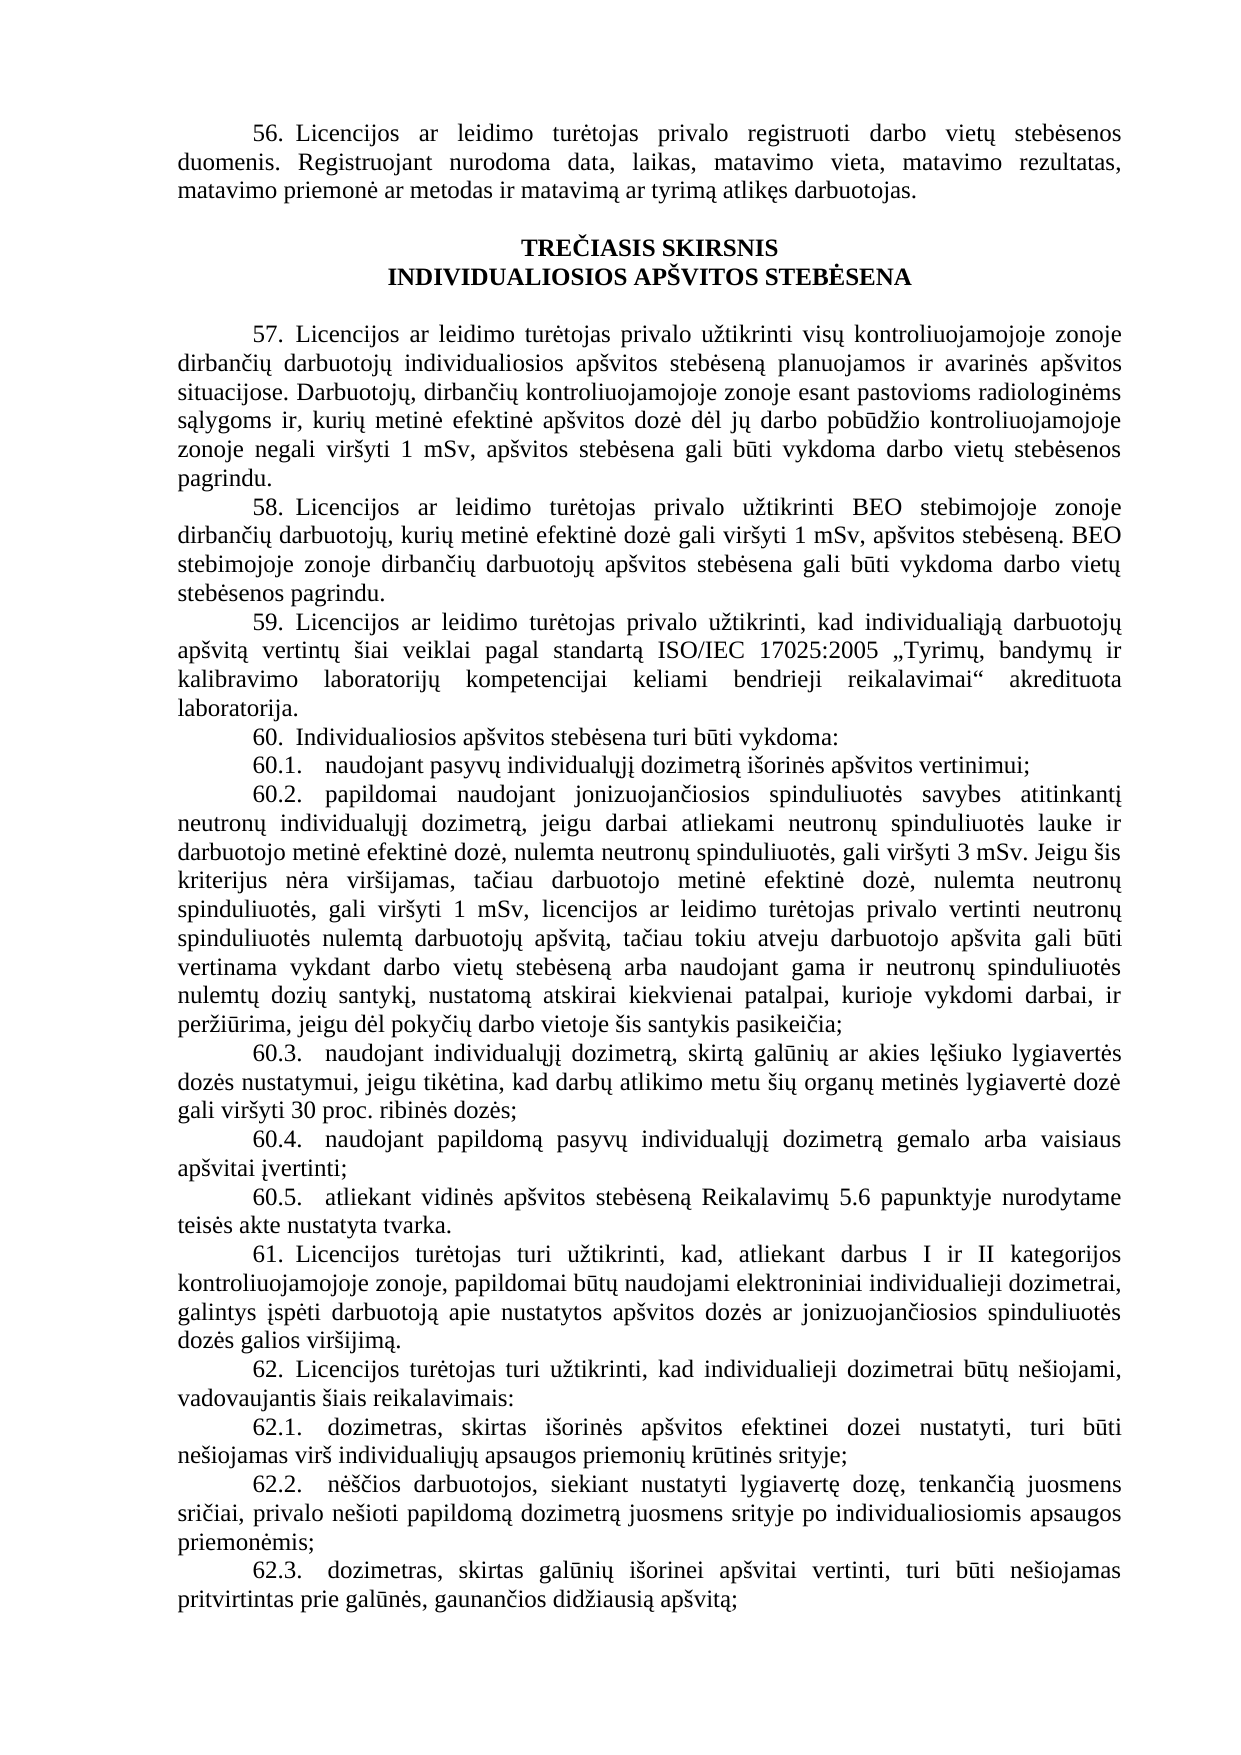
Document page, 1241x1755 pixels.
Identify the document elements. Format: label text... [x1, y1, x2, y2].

text TREČIASIS SKIRSNIS [177, 233, 1122, 262]
text 60.2. papildomai naudojant jonizuojančiosios spinduliuotės savybes atitinkantį neutronų individualųjį dozimetrą, jeigu darbai atliekami neutronų spinduliuotės lauke ir darbuotojo metinė efektinė dozė, nulemta neutronų spinduliuotės, gali viršyti 3 mSv. Jeigu šis kriterijus nėra viršijamas, tačiau darbuotojo metinė efektinė dozė, nulemta neutronų spinduliuotės, gali viršyti 1 mSv, licencijos ar leidimo turėtojas privalo vertinti neutronų spinduliuotės nulemtą darbuotojų apšvitą, tačiau tokiu atveju darbuotojo apšvita gali būti vertinama vykdant darbo vietų stebėseną arba naudojant gama ir neutronų spinduliuotės nulemtų dozių santykį, nustatomą atskirai kiekvienai patalpai, kurioje vykdomi darbai, ir peržiūrima, jeigu dėl pokyčių darbo vietoje šis santykis pasikeičia; [177, 779, 1122, 1038]
text 60.5. atliekant vidinės apšvitos stebėseną Reikalavimų 5.6 papunktyje nurodytame teisės akte nustatyta tvarka. [177, 1182, 1122, 1239]
text 62.3. dozimetras, skirtas galūnių išorinei apšvitai vertinti, turi būti nešiojamas pritvirtintas prie galūnės, gaunančios didžiausią apšvitą; [177, 1556, 1122, 1613]
text 57. Licencijos ar leidimo turėtojas privalo užtikrinti visų kontroliuojamojoje zonoje dirbančių darbuotojų individualiosios apšvitos stebėseną planuojamos ir avarinės apšvitos situacijose. Darbuotojų, dirbančių kontroliuojamojoje zonoje esant pastovioms radiologinėms sąlygoms ir, kurių metinė efektinė apšvitos dozė dėl jų darbo pobūdžio kontroliuojamojoje zonoje negali viršyti 1 mSv, apšvitos stebėsena gali būti vykdoma darbo vietų stebėsenos pagrindu. [177, 319, 1122, 492]
text 60.1. naudojant pasyvų individualųjį dozimetrą išorinės apšvitos vertinimui; [177, 751, 1122, 779]
text 60.4. naudojant papildomą pasyvų individualųjį dozimetrą gemalo arba vaisiaus apšvitai įvertinti; [177, 1124, 1122, 1182]
text 59. Licencijos ar leidimo turėtojas privalo užtikrinti, kad individualiąją darbuotojų apšvitą vertintų šiai veiklai pagal standartą ISO/IEC 17025:2005 „Tyrimų, bandymų ir kalibravimo laboratorijų kompetencijai keliami bendrieji reikalavimai“ akredituota laboratorija. [177, 607, 1122, 722]
text 60.3. naudojant individualųjį dozimetrą, skirtą galūnių ar akies lęšiuko lygiavertės dozės nustatymui, jeigu tikėtina, kad darbų atlikimo metu šių organų metinės lygiavertė dozė gali viršyti 30 proc. ribinės dozės; [177, 1038, 1122, 1124]
text 58. Licencijos ar leidimo turėtojas privalo užtikrinti BEO stebimojoje zonoje dirbančių darbuotojų, kurių metinė efektinė dozė gali viršyti 1 mSv, apšvitos stebėseną. BEO stebimojoje zonoje dirbančių darbuotojų apšvitos stebėsena gali būti vykdoma darbo vietų stebėsenos pagrindu. [177, 492, 1122, 607]
text 62.2. nėščios darbuotojos, siekiant nustatyti lygiavertę dozę, tenkančią juosmens sričiai, privalo nešioti papildomą dozimetrą juosmens srityje po individualiosiomis apsaugos priemonėmis; [177, 1469, 1122, 1556]
text 61. Licencijos turėtojas turi užtikrinti, kad, atliekant darbus I ir II kategorijos kontroliuojamojoje zonoje, papildomai būtų naudojami elektroniniai individualieji dozimetrai, galintys įspėti darbuotoją apie nustatytos apšvitos dozės ar jonizuojančiosios spinduliuotės dozės galios viršijimą. [177, 1239, 1122, 1354]
text 56. Licencijos ar leidimo turėtojas privalo registruoti darbo vietų stebėsenos duomenis. Registruojant nurodoma data, laikas, matavimo vieta, matavimo rezultatas, matavimo priemonė ar metodas ir matavimą ar tyrimą atlikęs darbuotojas. [177, 118, 1122, 204]
text INDIVIDUALIOSIOS APŠVITOS STEBĖSENA [177, 262, 1122, 291]
text 60. Individualiosios apšvitos stebėsena turi būti vykdoma: [177, 722, 1122, 751]
text 62.1. dozimetras, skirtas išorinės apšvitos efektinei dozei nustatyti, turi būti nešiojamas virš individualiųjų apsaugos priemonių krūtinės srityje; [177, 1412, 1122, 1469]
text 62. Licencijos turėtojas turi užtikrinti, kad individualieji dozimetrai būtų nešiojami, vadovaujantis šiais reikalavimais: [177, 1354, 1122, 1412]
